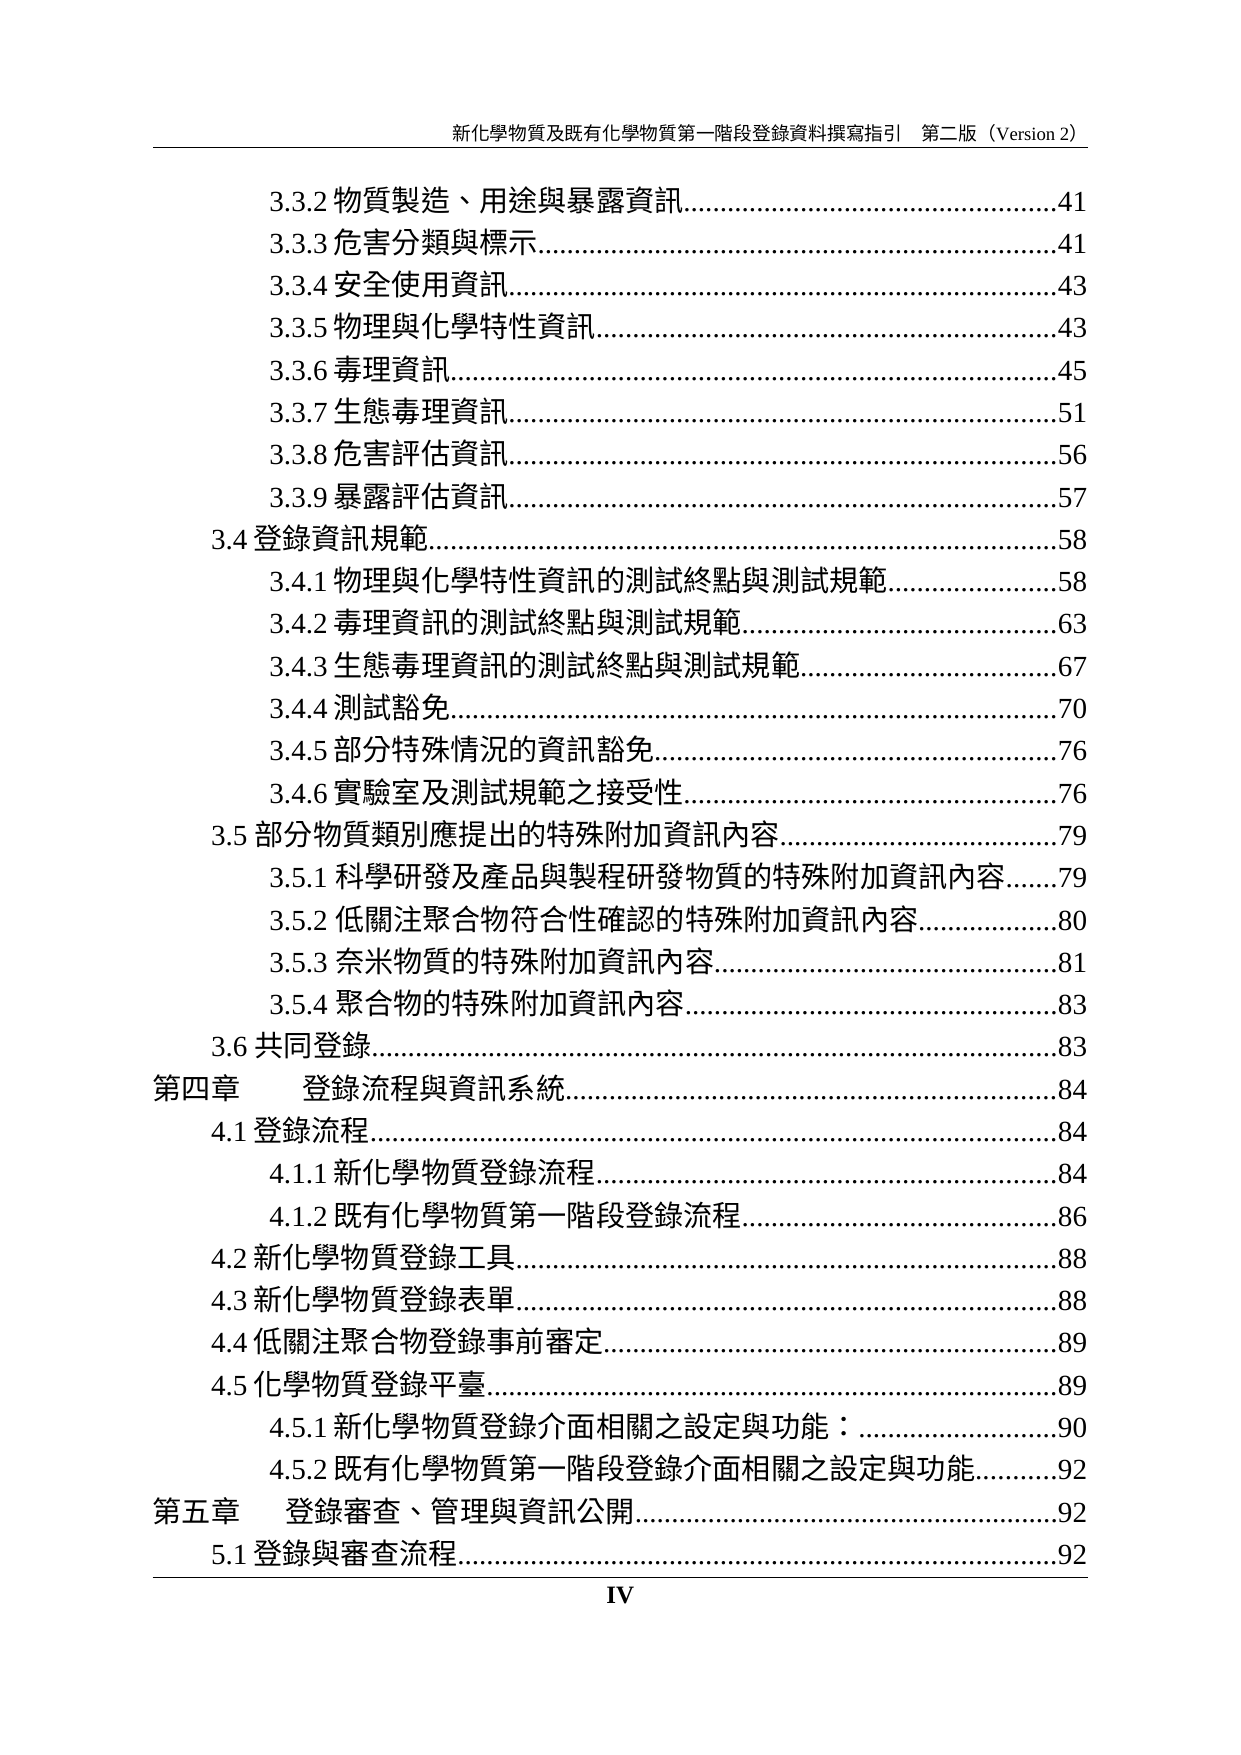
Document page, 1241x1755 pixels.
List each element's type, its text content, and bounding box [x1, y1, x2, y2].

text 3.4.5部分特殊情況的資訊豁免 76 [269, 727, 1088, 769]
text 3.3.9暴露評估資訊 57 [269, 473, 1088, 516]
text 3.4.4測試豁免 70 [269, 685, 1088, 727]
text 4.2新化學物質登錄工具 88 [211, 1234, 1088, 1277]
text 3.3.6毒理資訊 45 [269, 346, 1088, 389]
text 3.4.2毒理資訊的測試終點與測試規範 63 [269, 600, 1088, 642]
text 3.5.3 奈米物質的特殊附加資訊內容 81 [269, 938, 1088, 981]
text 3.4.1物理與化學特性資訊的測試終點與測試規範 58 [269, 558, 1088, 600]
text 4.5化學物質登錄平臺 89 [211, 1361, 1088, 1404]
text 5.1登錄與審查流程 92 [211, 1531, 1088, 1573]
text 4.3新化學物質登錄表單 88 [211, 1277, 1088, 1319]
text 3.5.4 聚合物的特殊附加資訊內容 83 [269, 981, 1088, 1023]
text 4.1.1新化學物質登錄流程 84 [269, 1150, 1088, 1192]
text 3.4.6實驗室及測試規範之接受性 76 [269, 769, 1088, 812]
text 3.3.7生態毒理資訊 51 [269, 389, 1088, 431]
text 第五章 登錄審查、管理與資訊公開 92 [152, 1488, 1088, 1531]
text 3.3.5物理與化學特性資訊 43 [269, 304, 1088, 346]
text 4.5.2既有化學物質第一階段登錄介面相關之設定與功能 92 [269, 1446, 1088, 1488]
text 4.4低關注聚合物登錄事前審定 89 [211, 1319, 1088, 1361]
text 第四章 登錄流程與資訊系統 84 [152, 1065, 1088, 1108]
text 4.1.2既有化學物質第一階段登錄流程 86 [269, 1192, 1088, 1234]
text 4.1登錄流程 84 [211, 1108, 1088, 1150]
text 3.5 部分物質類別應提出的特殊附加資訊內容 79 [211, 812, 1088, 854]
text 3.3.8危害評估資訊 56 [269, 431, 1088, 473]
text 3.3.3危害分類與標示 41 [269, 219, 1088, 262]
text 3.4登錄資訊規範 58 [211, 516, 1088, 558]
text 4.5.1新化學物質登錄介面相關之設定與功能： 90 [269, 1404, 1088, 1446]
text 3.4.3生態毒理資訊的測試終點與測試規範 67 [269, 642, 1088, 685]
text 3.3.4安全使用資訊 43 [269, 262, 1088, 304]
text 3.6 共同登錄 83 [211, 1023, 1088, 1065]
text 3.3.2物質製造、用途與暴露資訊 41 [269, 177, 1088, 219]
text 3.5.2 低關注聚合物符合性確認的特殊附加資訊內容 80 [269, 896, 1088, 938]
text 3.5.1 科學研發及產品與製程研發物質的特殊附加資訊內容 79 [269, 854, 1088, 896]
